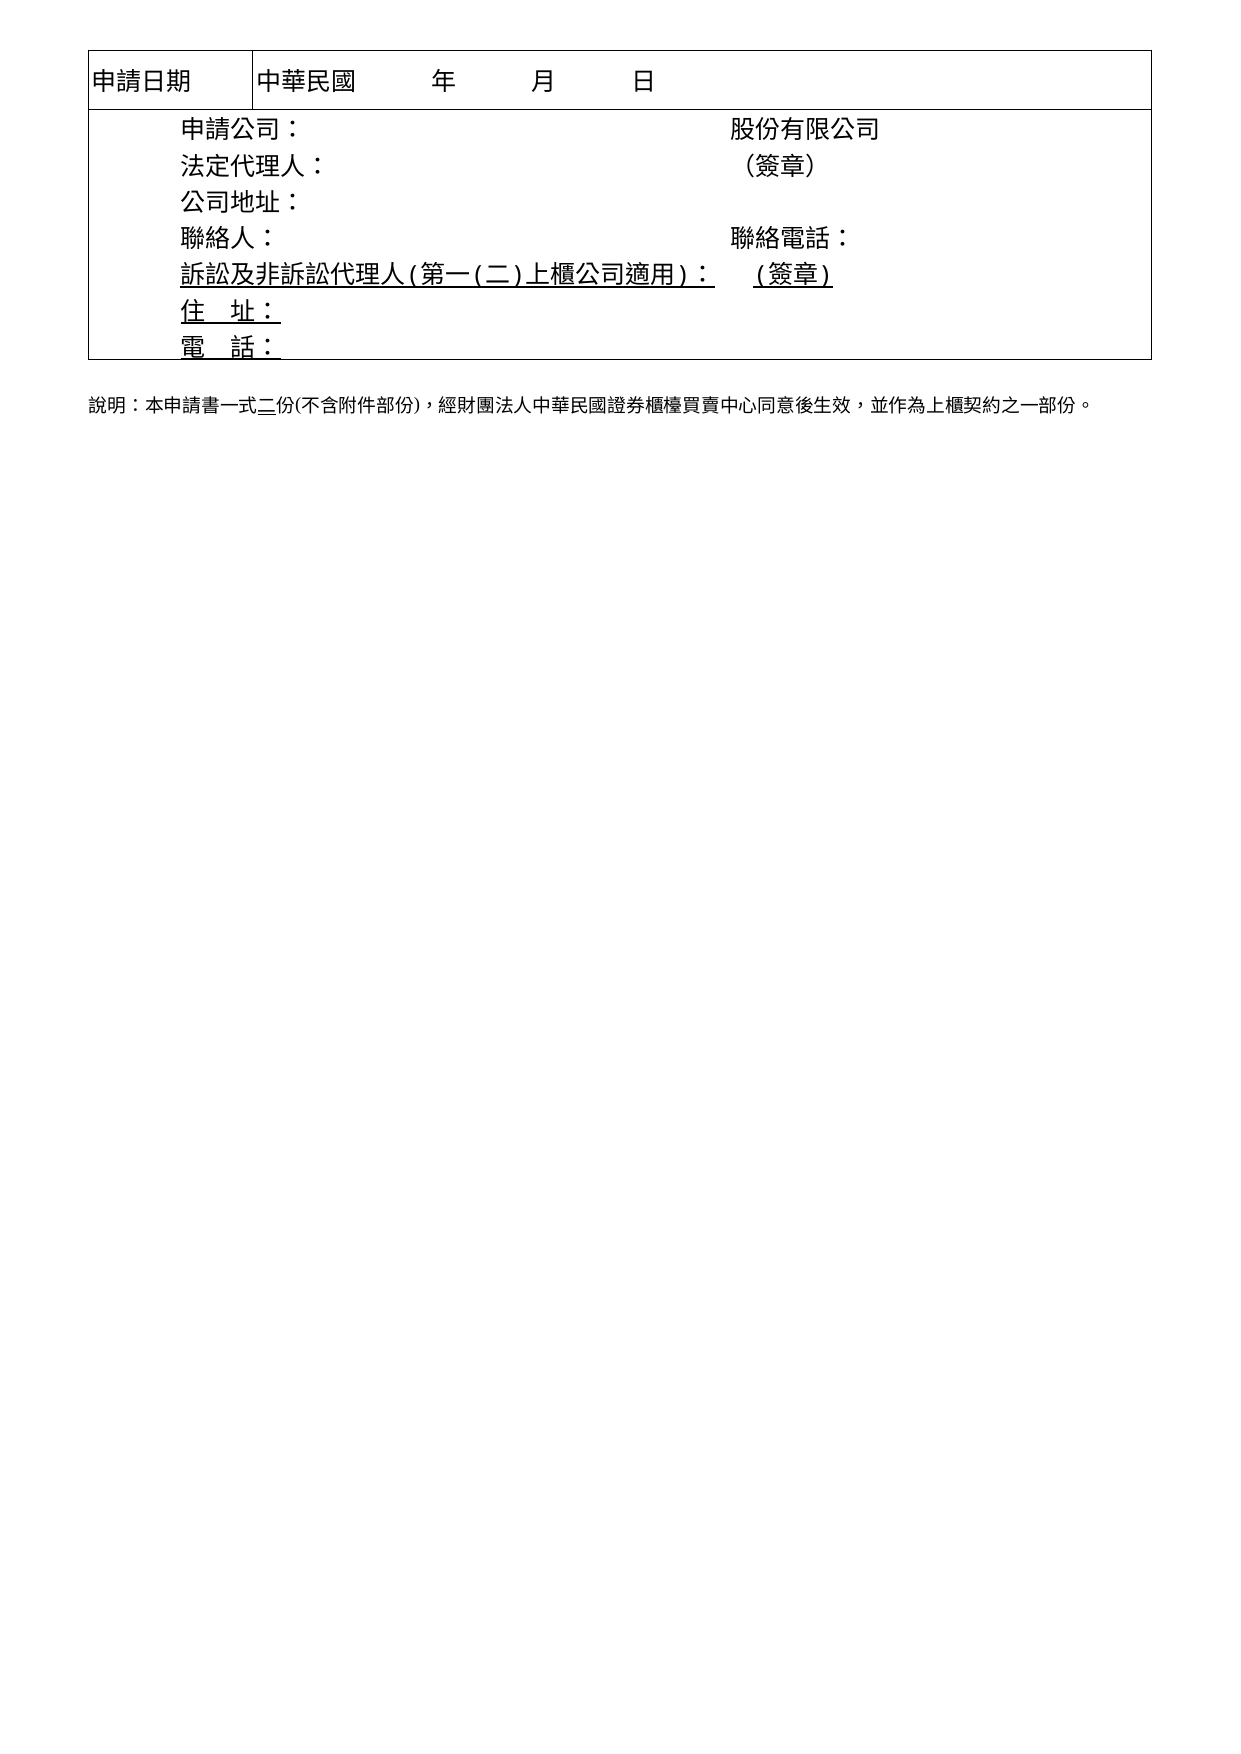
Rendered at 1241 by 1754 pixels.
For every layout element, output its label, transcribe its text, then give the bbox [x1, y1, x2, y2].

text 說明：本申請書一式二份(不含附件部份)，經財團法人中華民國證券櫃檯買賣中心同意後生效，並作為上櫃契約之一部份。 [89, 362, 1152, 425]
table_cell 申請公司： 股份有限公司 法定代理人： （簽章） 公司地址： 聯絡人： 聯絡電話： 訴訟及非訴訟代理人(第一(二)上櫃公司適用)： (簽章) 住 址： 電 話： [89, 110, 1151, 359]
table_cell 中華民國 年 月 日 [253, 51, 1151, 109]
table_cell 申請日期 [89, 51, 252, 109]
